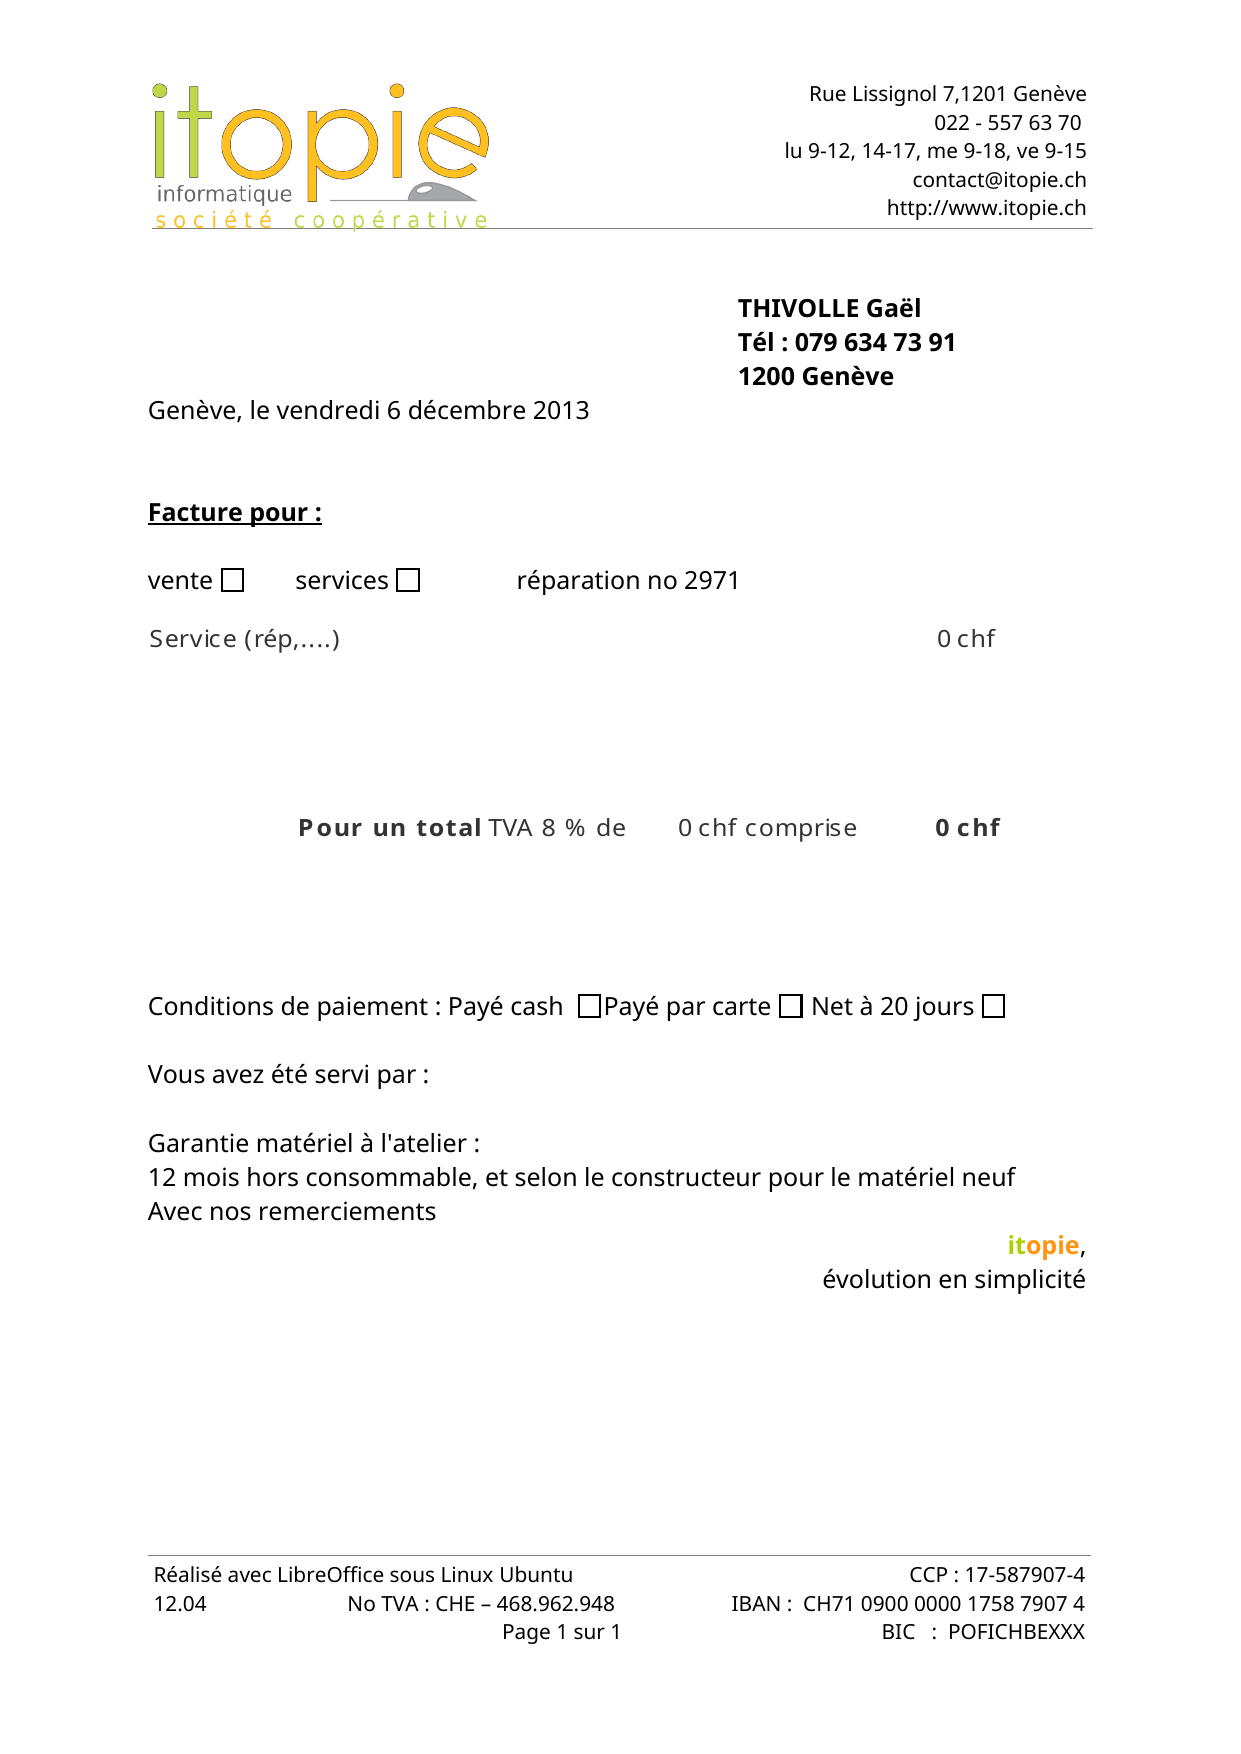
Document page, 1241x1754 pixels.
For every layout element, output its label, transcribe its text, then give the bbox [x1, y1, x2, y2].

text THIVOLLE Gaël [148, 290, 1093, 324]
text itopie, [148, 1227, 1093, 1262]
picture [138, 72, 500, 244]
text Vous avez été servi par : [148, 1057, 1093, 1091]
text Tél : 079 634 73 91 [148, 324, 1093, 358]
text Avec nos remerciements [148, 1193, 1093, 1227]
text 1200 Genève [148, 358, 1093, 392]
text vente services réparation no 2971 [148, 563, 1093, 597]
text Garantie matériel à l'atelier : [148, 1125, 1093, 1159]
text Facture pour : [148, 495, 1093, 529]
text Genève, le vendredi 6 décembre 2013 [148, 392, 1093, 427]
text 12 mois hors consommable, et selon le constructeur pour le matériel neuf [148, 1159, 1093, 1193]
text Conditions de paiement : Payé cash Payé par carte Net à 20 jours [148, 989, 1093, 1023]
text évolution en simplicité [148, 1262, 1093, 1296]
